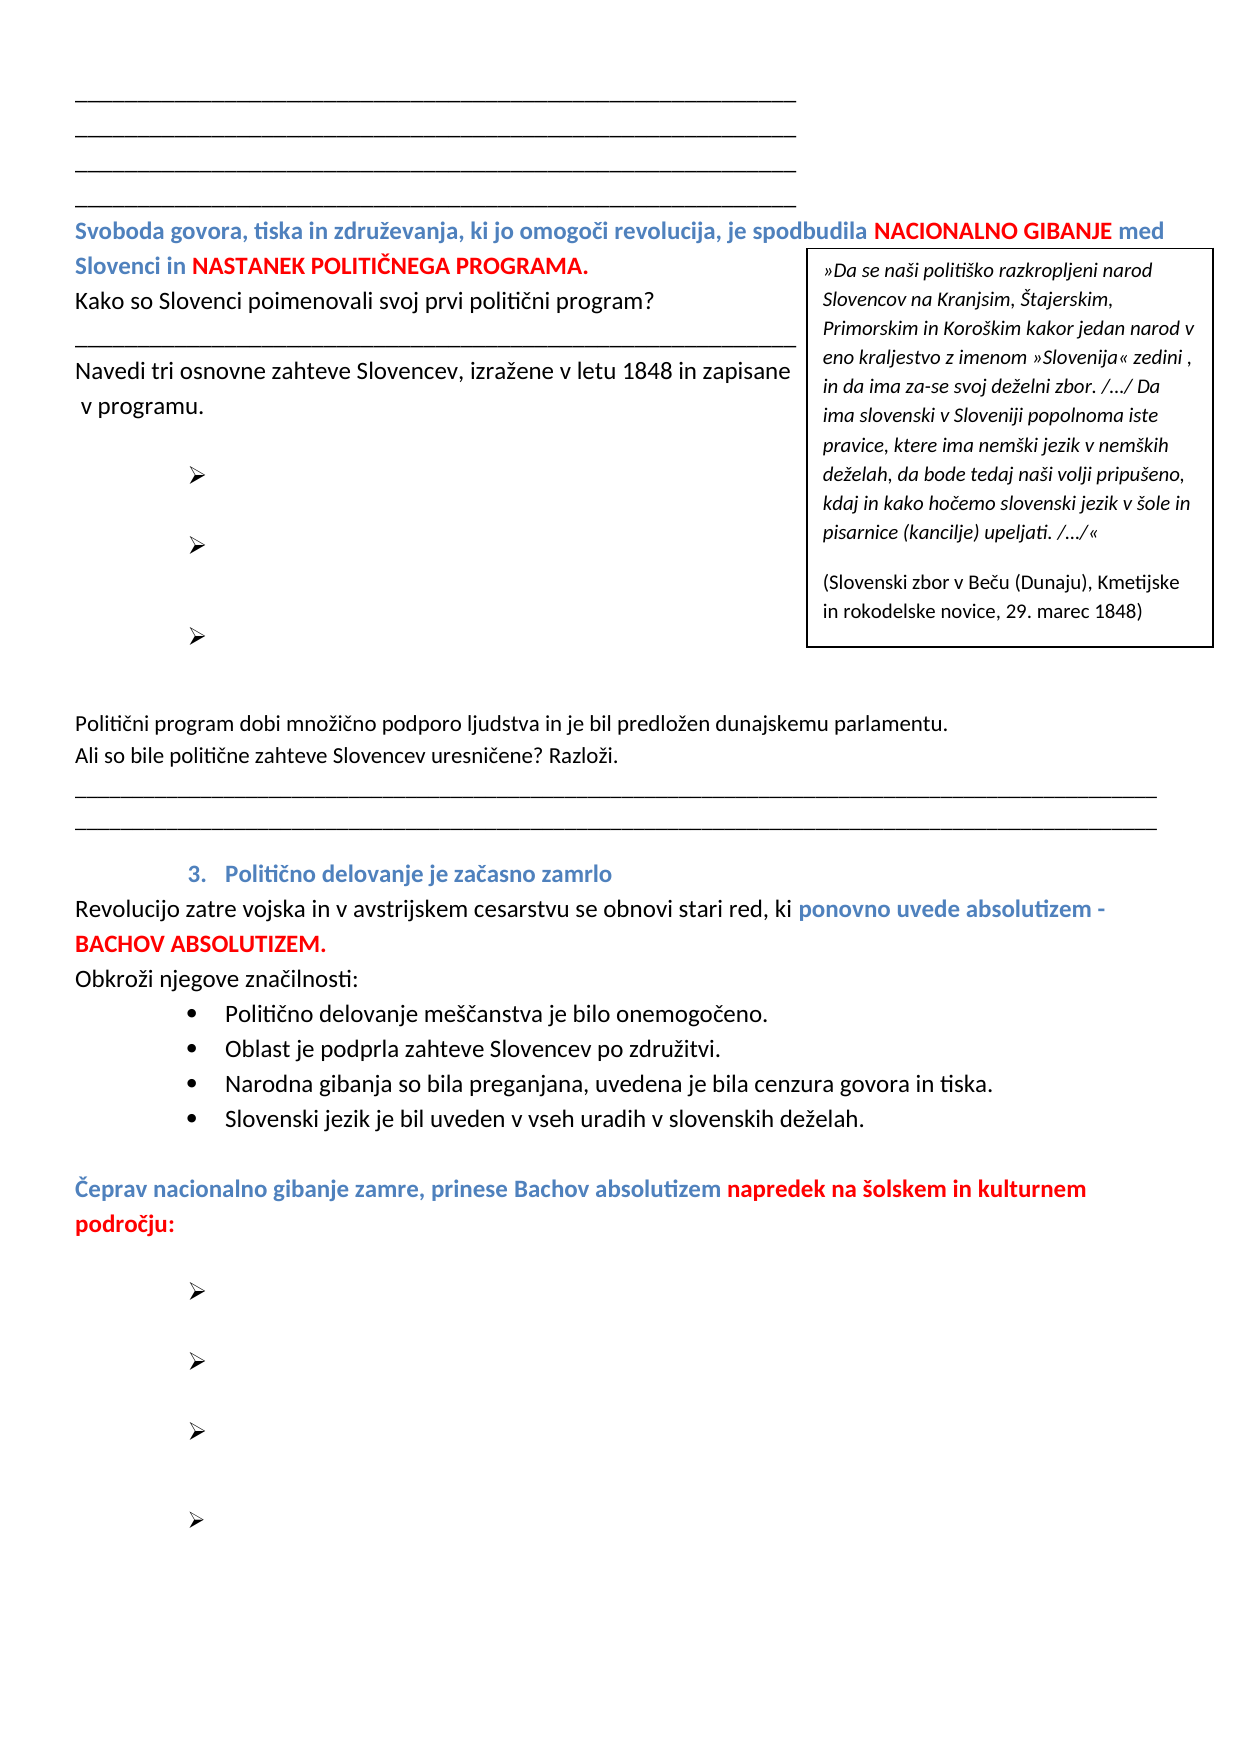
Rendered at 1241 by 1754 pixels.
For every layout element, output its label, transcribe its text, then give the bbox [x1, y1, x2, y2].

text Svoboda govora, tiska in združevanja, ki jo omogoči revolucija, je spodbudila NACIONALNO GIBANJE med Slovenci in NASTANEK POLITIČNEGA PROGRAMA. [75, 215, 1165, 281]
text __________________________________________________________ [75, 180, 1165, 211]
text Ali so bile politične zahteve Slovencev uresničene? Razloži. [75, 741, 1165, 769]
text Obkroži njegove značilnosti: [75, 963, 1165, 994]
text ______________________________________________________________________________________________________________________________________________________________________________________________ [75, 773, 1165, 833]
text __________________________________________________________ [75, 110, 1165, 141]
text __________________________________________________________ [75, 320, 806, 351]
list Politično delovanje meščanstva je bilo onemogočeno. [187, 998, 1165, 1029]
text v programu. [75, 390, 806, 421]
text Navedi tri osnovne zahteve Slovencev, izražene v letu 1848 in zapisane [75, 355, 806, 386]
text »Da se naši politiško razkropljeni narod Slovencov na Kranjsim, Štajerskim, Primorskim in Koroškim kakor jedan narod v eno kraljestvo z imenom »Slovenija« zedini , in da ima za-se svoj deželni zbor. /…/ Da ima slovenski v Sloveniji popolnoma iste pravice, ktere ima nemški jezik v nemških deželah, da bode tedaj naši volji pripušeno, kdaj in kako hočemo slovenski jezik v šole in pisarnice (kancilje) upeljati. /…/« [823, 257, 1197, 545]
text __________________________________________________________ [75, 145, 1165, 176]
list Slovenski jezik je bil uveden v vseh uradih v slovenskih deželah. [187, 1103, 1165, 1134]
text Svoboda govora, tiska in združevanja, ki jo omogoči revolucija, je spodbudila NACIONALNO GIBANJE med Slovenci in NASTANEK POLITIČNEGA PROGRAMA. [808, 249, 1212, 646]
text Revolucijo zatre vojska in v avstrijskem cesarstvu se obnovi stari red, ki ponovno uvede absolutizem - BACHOV ABSOLUTIZEM. [75, 893, 1165, 959]
text Politični program dobi množično podporo ljudstva in je bil predložen dunajskemu parlamentu. [75, 709, 1165, 737]
text (Slovenski zbor v Beču (Dunaju), Kmetijske in rokodelske novice, 29. marec 1848) [823, 569, 1197, 624]
list Oblast je podprla zahteve Slovencev po združitvi. [187, 1033, 1165, 1064]
list Narodna gibanja so bila preganjana, uvedena je bila cenzura govora in tiska. [187, 1068, 1165, 1099]
list Politično delovanje je začasno zamrlo [187, 858, 1165, 889]
text Kako so Slovenci poimenovali svoj prvi politični program? [75, 285, 806, 316]
text Čeprav nacionalno gibanje zamre, prinese Bachov absolutizem napredek na šolskem in kulturnem področju: [75, 1173, 1165, 1239]
text __________________________________________________________ [75, 75, 1165, 106]
